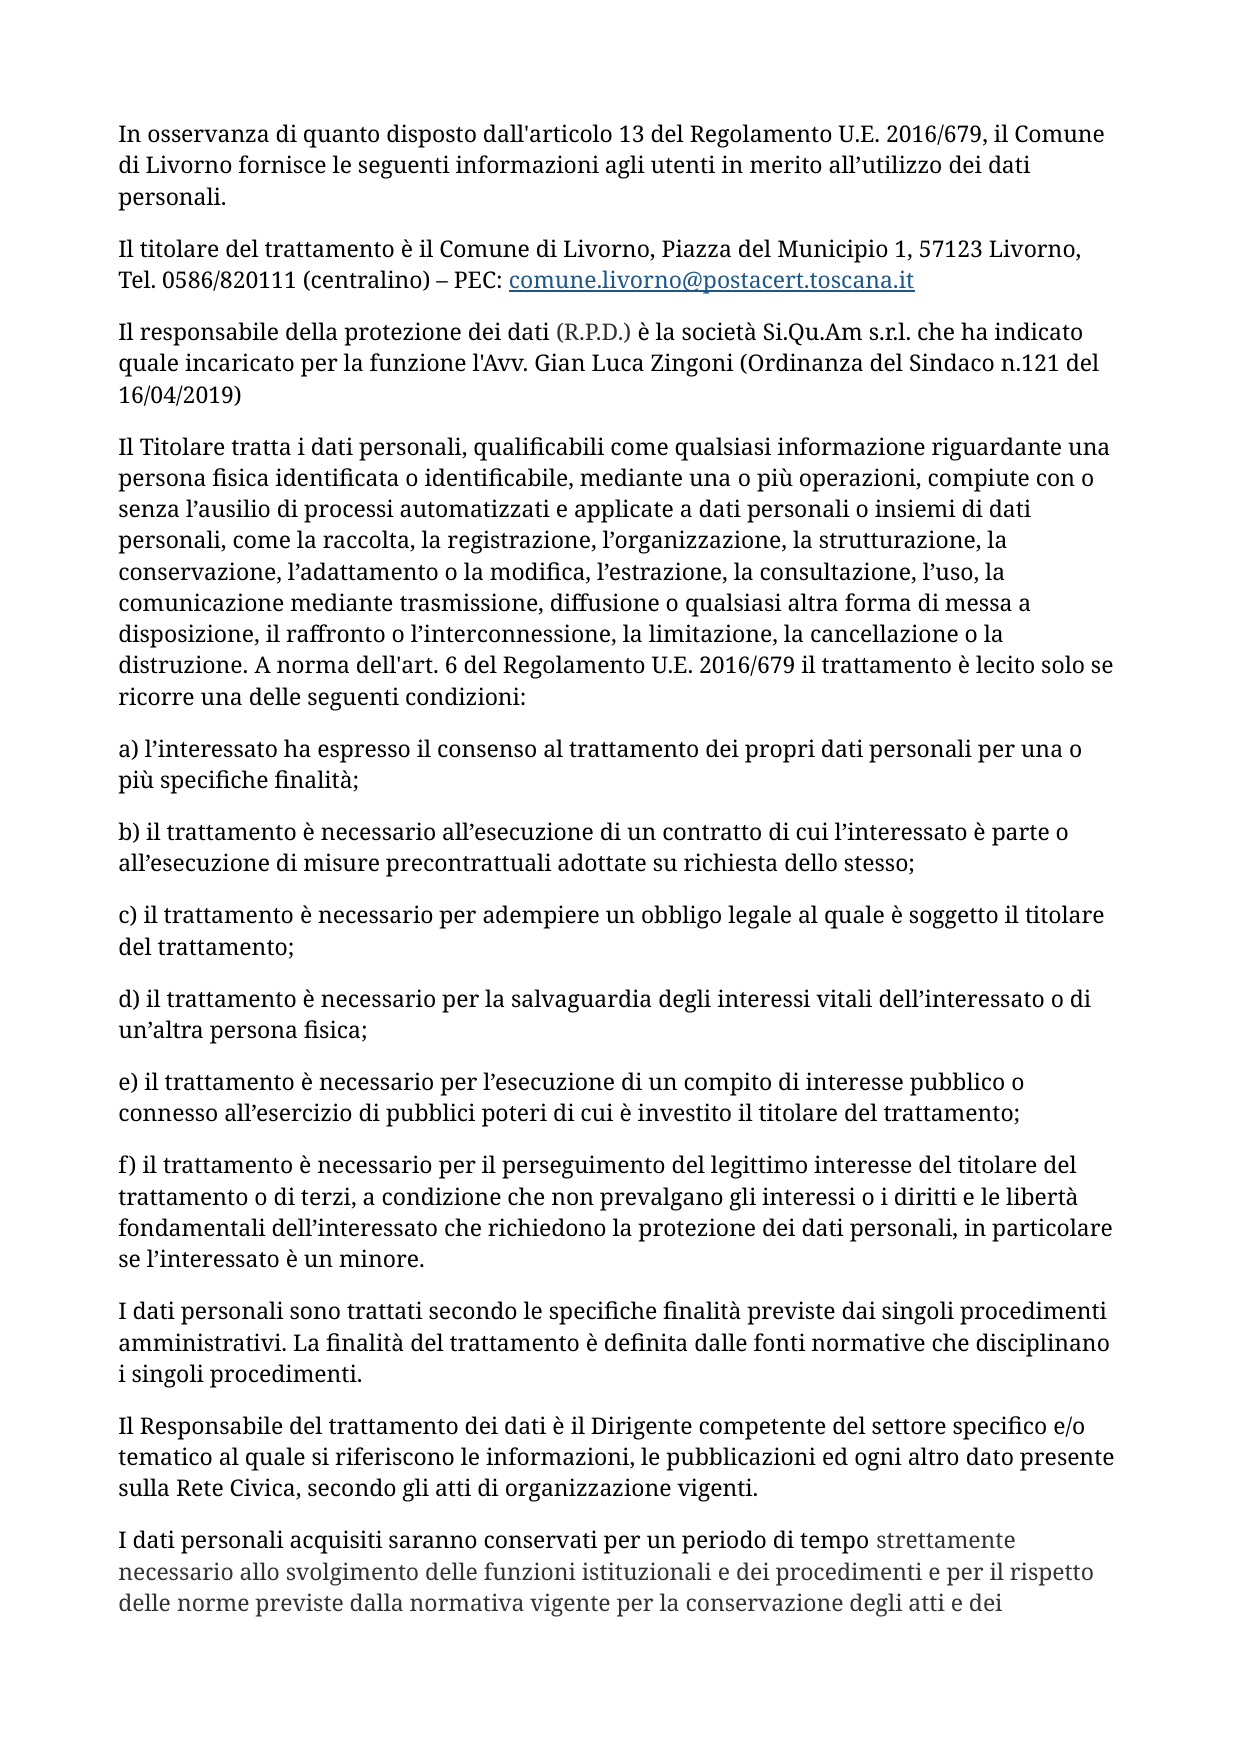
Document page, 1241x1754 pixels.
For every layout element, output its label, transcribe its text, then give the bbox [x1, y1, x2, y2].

text a) l’interessato ha espresso il consenso al trattamento dei propri dati personali per una o più specifiche finalità; [118, 733, 1122, 795]
text I dati personali sono trattati secondo le specifiche finalità previste dai singoli procedimenti amministrativi. La finalità del trattamento è definita dalle fonti normative che disciplinano i singoli procedimenti. [118, 1295, 1122, 1389]
text e) il trattamento è necessario per l’esecuzione di un compito di interesse pubblico o connesso all’esercizio di pubblici poteri di cui è investito il titolare del trattamento; [118, 1066, 1122, 1128]
text d) il trattamento è necessario per la salvaguardia degli interessi vitali dell’interessato o di un’altra persona fisica; [118, 983, 1122, 1045]
text Il responsabile della protezione dei dati (R.P.D.) è la società Si.Qu.Am s.r.l. che ha indicato quale incaricato per la funzione l'Avv. Gian Luca Zingoni (Ordinanza del Sindaco n.121 del 16/04/2019) [118, 316, 1122, 410]
text In osservanza di quanto disposto dall'articolo 13 del Regolamento U.E. 2016/679, il Comune di Livorno fornisce le seguenti informazioni agli utenti in merito all’utilizzo dei dati personali. [118, 118, 1122, 212]
text c) il trattamento è necessario per adempiere un obbligo legale al quale è soggetto il titolare del trattamento; [118, 899, 1122, 962]
text I dati personali acquisiti saranno conservati per un periodo di tempo strettamente necessario allo svolgimento delle funzioni istituzionali e dei procedimenti e per il rispetto delle norme previste dalla normativa vigente per la conservazione degli atti e dei [118, 1524, 1122, 1618]
text Il titolare del trattamento è il Comune di Livorno, Piazza del Municipio 1, 57123 Livorno, Tel. 0586/820111 (centralino) – PEC: comune.livorno@postacert.toscana.it [118, 233, 1122, 295]
text b) il trattamento è necessario all’esecuzione di un contratto di cui l’interessato è parte o all’esecuzione di misure precontrattuali adottate su richiesta dello stesso; [118, 816, 1122, 878]
text f) il trattamento è necessario per il perseguimento del legittimo interesse del titolare del trattamento o di terzi, a condizione che non prevalgano gli interessi o i diritti e le libertà fondamentali dell’interessato che richiedono la protezione dei dati personali, in particolare se l’interessato è un minore. [118, 1149, 1122, 1274]
text Il Titolare tratta i dati personali, qualificabili come qualsiasi informazione riguardante una persona fisica identificata o identificabile, mediante una o più operazioni, compiute con o senza l’ausilio di processi automatizzati e applicate a dati personali o insiemi di dati personali, come la raccolta, la registrazione, l’organizzazione, la strutturazione, la conservazione, l’adattamento o la modifica, l’estrazione, la consultazione, l’uso, la comunicazione mediante trasmissione, diffusione o qualsiasi altra forma di messa a disposizione, il raffronto o l’interconnessione, la limitazione, la cancellazione o la distruzione. A norma dell'art. 6 del Regolamento U.E. 2016/679 il trattamento è lecito solo se ricorre una delle seguenti condizioni: [118, 431, 1122, 712]
text Il Responsabile del trattamento dei dati è il Dirigente competente del settore specifico e/o tematico al quale si riferiscono le informazioni, le pubblicazioni ed ogni altro dato presente sulla Rete Civica, secondo gli atti di organizzazione vigenti. [118, 1410, 1122, 1503]
